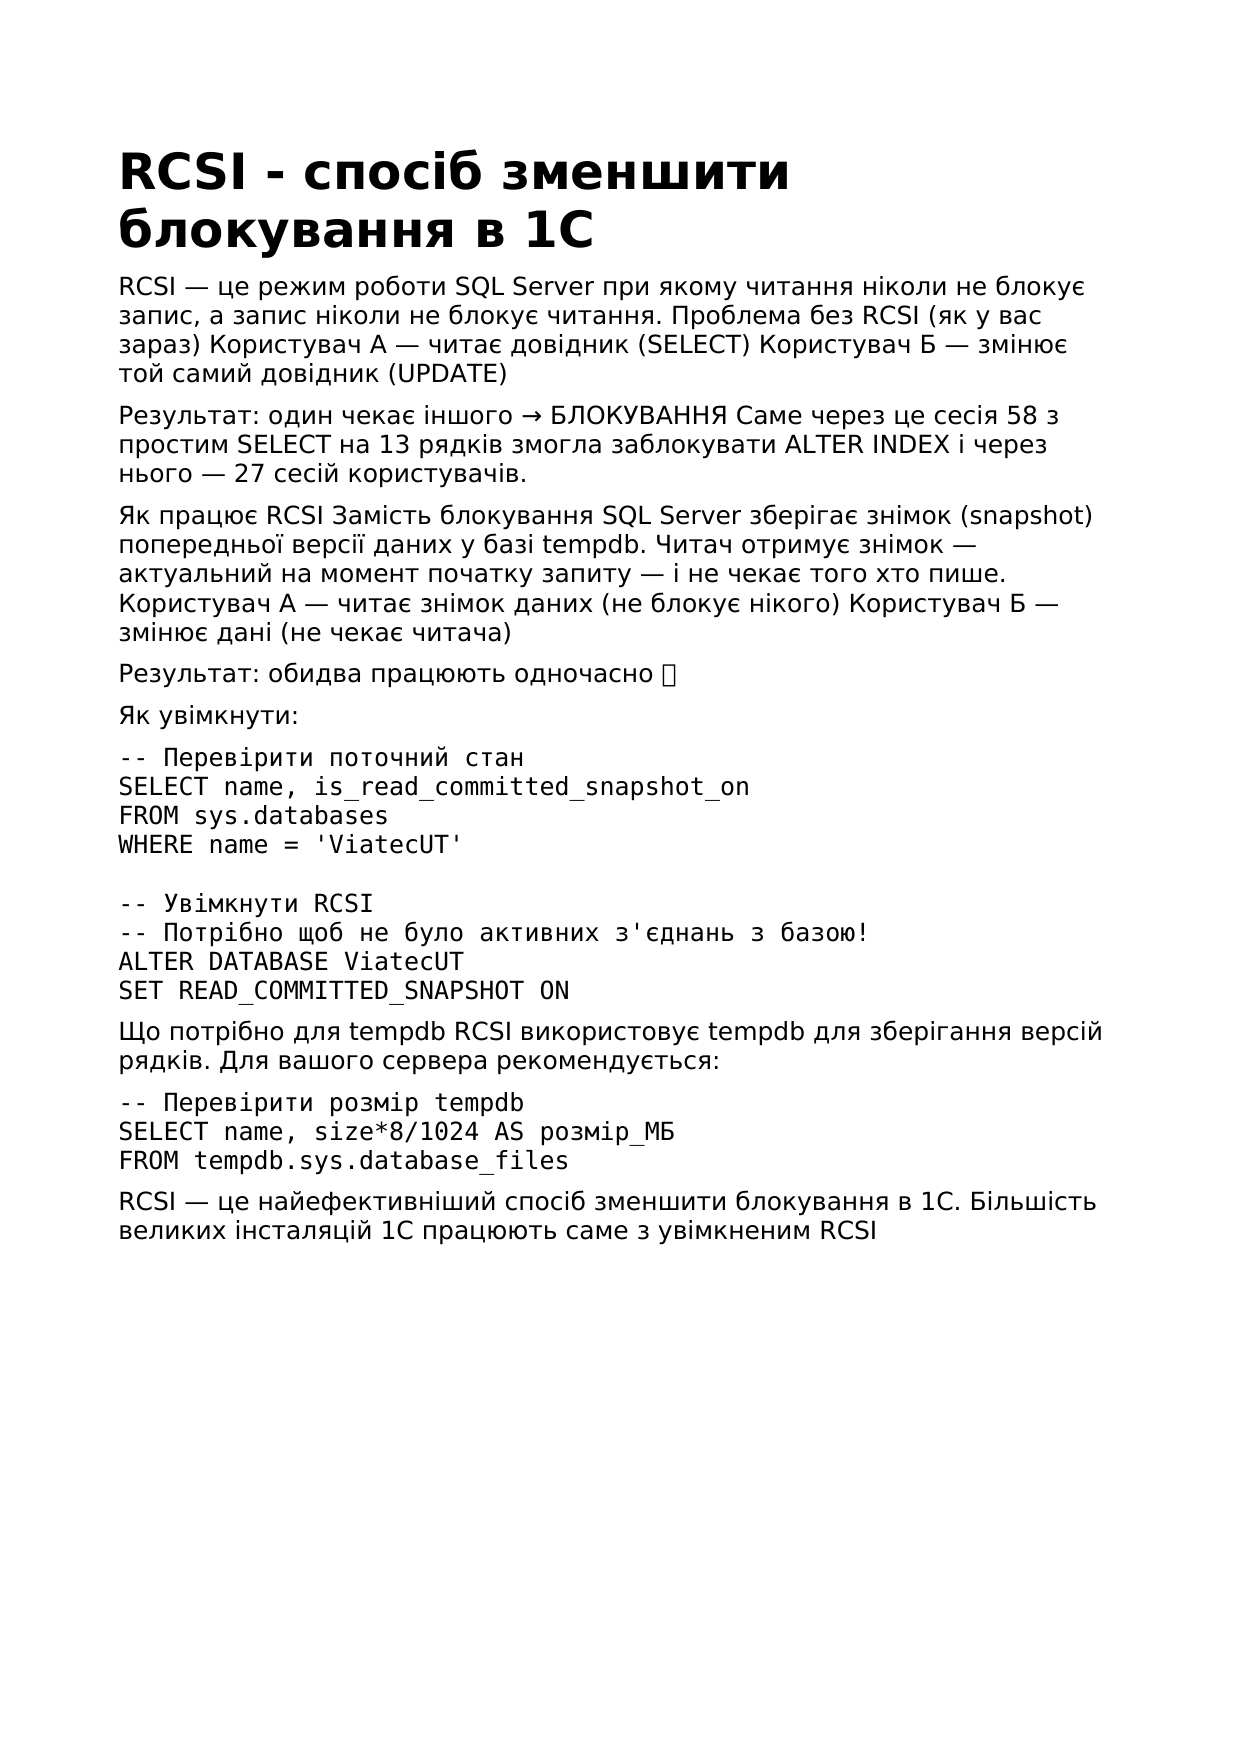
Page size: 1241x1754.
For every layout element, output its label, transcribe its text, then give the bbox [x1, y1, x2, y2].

text -- Перевірити поточний стан SELECT name, is_read_committed_snapshot_on FROM sys.databases WHERE name = 'ViatecUT' -- Увімкнути RCSI -- Потрібно щоб не було активних з'єднань з базою! ALTER DATABASE ViatecUT SET READ_COMMITTED_SNAPSHOT ON [118, 743, 1122, 1005]
subtitle RCSI - спосіб зменшити блокування в 1С [118, 143, 1122, 259]
text Як увімкнути: [118, 701, 1122, 730]
text Результат: обидва працюють одночасно ✅ [118, 659, 1122, 689]
text Що потрібно для tempdb RCSI використовує tempdb для зберігання версій рядків. Для вашого сервера рекомендується: [118, 1017, 1122, 1076]
text Результат: один чекає іншого → БЛОКУВАННЯ Саме через це сесія 58 з простим SELECT на 13 рядків змогла заблокувати ALTER INDEX і через нього — 27 сесій користувачів. [118, 401, 1122, 489]
text -- Перевірити розмір tempdb SELECT name, size*8/1024 AS розмір_МБ FROM tempdb.sys.database_files [118, 1088, 1122, 1176]
text RCSI — це режим роботи SQL Server при якому читання ніколи не блокує запис, а запис ніколи не блокує читання. Проблема без RCSI (як у вас зараз) Користувач А — читає довідник (SELECT) Користувач Б — змінює той самий довідник (UPDATE) [118, 272, 1122, 389]
text Як працює RCSI Замість блокування SQL Server зберігає знімок (snapshot) попередньої версії даних у базі tempdb. Читач отримує знімок — актуальний на момент початку запиту — і не чекає того хто пише. Користувач А — читає знімок даних (не блокує нікого) Користувач Б — змінює дані (не чекає читача) [118, 501, 1122, 647]
text RCSI — це найефективніший спосіб зменшити блокування в 1С. Більшість великих інсталяцій 1С працюють саме з увімкненим RCSI [118, 1187, 1122, 1246]
